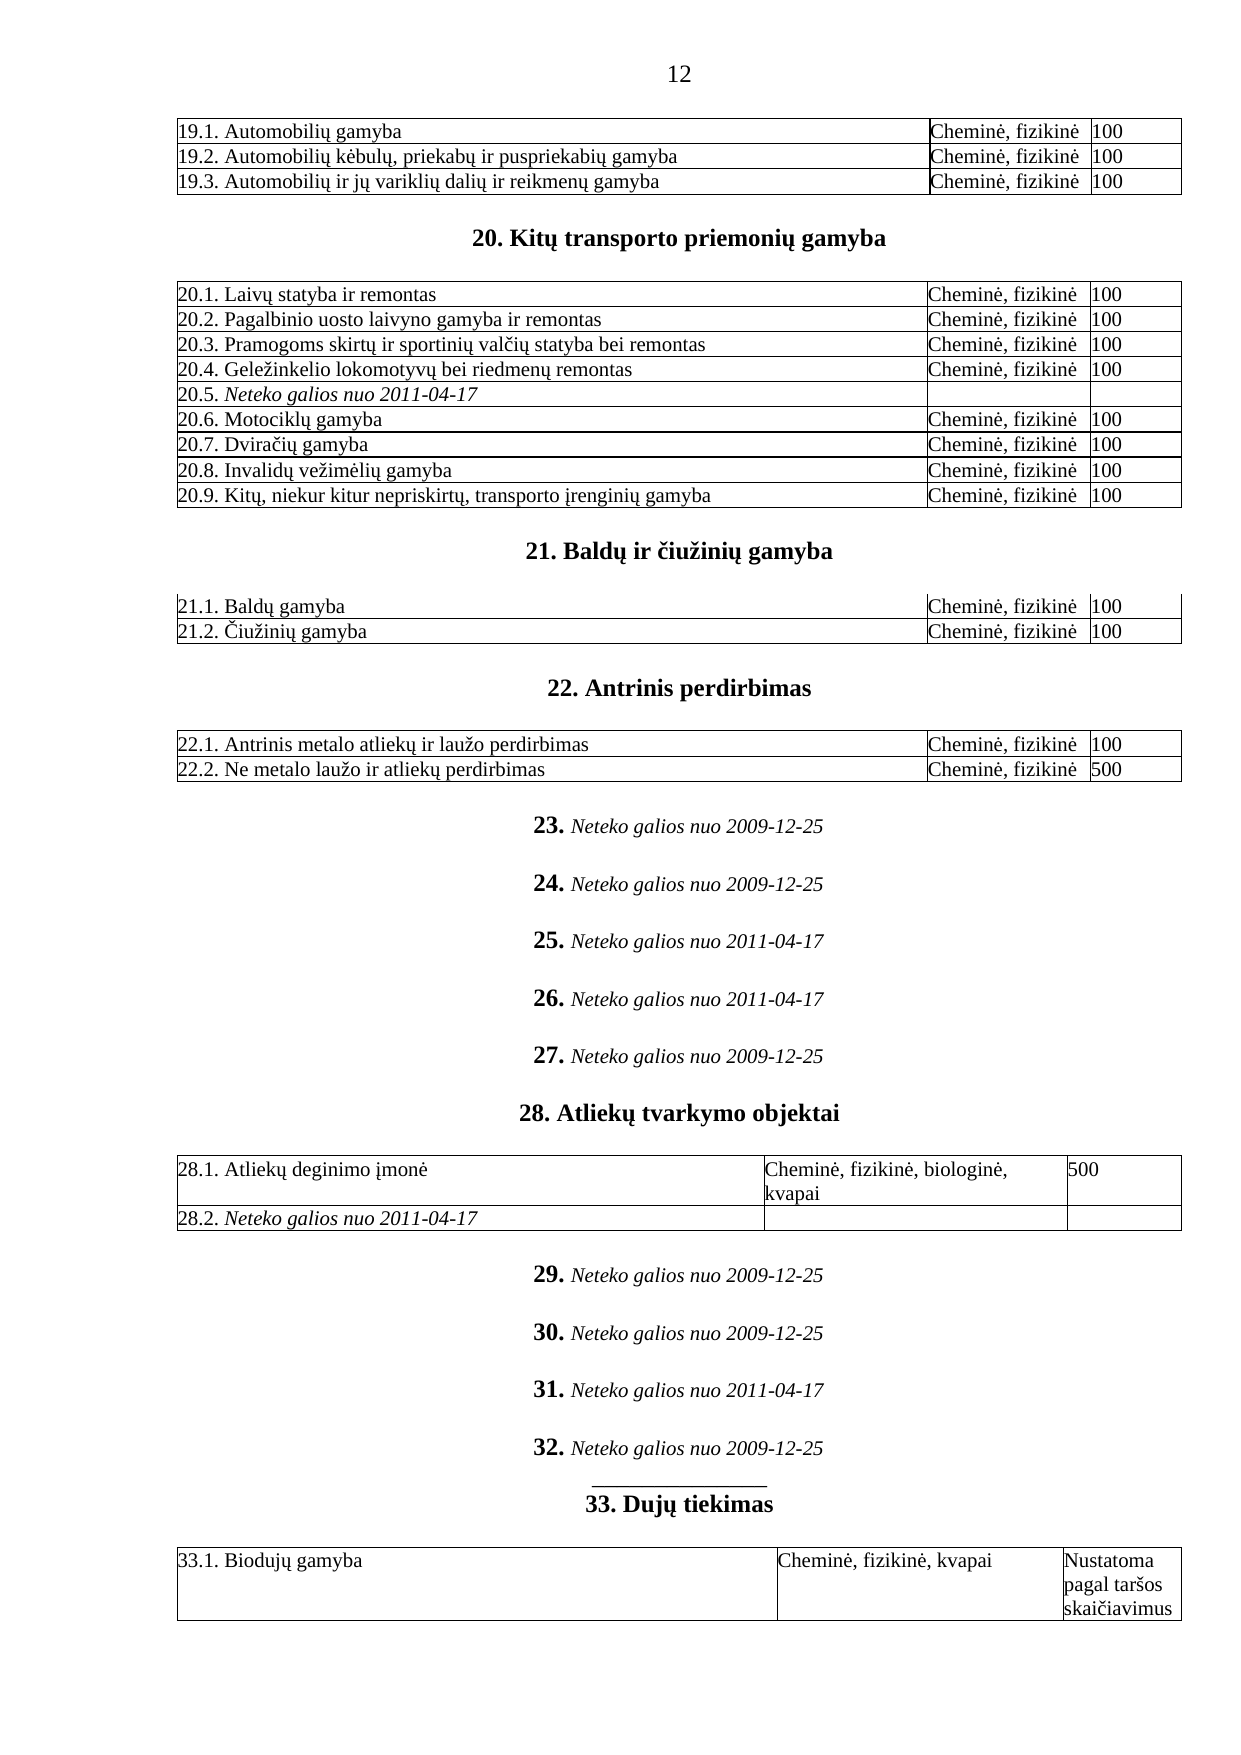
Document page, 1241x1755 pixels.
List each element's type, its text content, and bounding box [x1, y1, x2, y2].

table_cell [1091, 382, 1181, 406]
table_header 19.1. Automobilių gamyba [178, 119, 929, 143]
table_cell 100 [1091, 458, 1181, 482]
table_cell 20.3. Pramogoms skirtų ir sportinių valčių statyba bei remontas [178, 332, 927, 356]
table_cell Cheminė, fizikinė [928, 433, 1090, 456]
table_header 33.1. Biodujų gamyba [178, 1548, 777, 1620]
table_header Cheminė, fizikinė, biologinė, kvapai [765, 1156, 1067, 1204]
table_header 500 [1068, 1156, 1181, 1204]
table_cell 100 [1092, 169, 1181, 193]
text 32. Neteko galios nuo 2009-12-25 [177, 1432, 1181, 1461]
text 26. Neteko galios nuo 2011-04-17 [177, 983, 1181, 1012]
text 22. Antrinis perdirbimas [177, 673, 1181, 702]
text 24. Neteko galios nuo 2009-12-25 [177, 868, 1181, 897]
text 29. Neteko galios nuo 2009-12-25 [177, 1259, 1181, 1288]
table_header 100 [1092, 119, 1181, 143]
table_cell 19.3. Automobilių ir jų variklių dalių ir reikmenų gamyba [178, 169, 929, 193]
text 27. Neteko galios nuo 2009-12-25 [177, 1040, 1181, 1069]
table_header Cheminė, fizikinė [928, 731, 1090, 756]
table_header Nustatoma pagal taršos skaičiavimus [1064, 1548, 1181, 1620]
text ______________ [177, 1461, 1181, 1489]
table_cell Cheminė, fizikinė [931, 144, 1091, 168]
table_cell [765, 1206, 1067, 1230]
table_header Cheminė, fizikinė [928, 282, 1090, 306]
table_cell Cheminė, fizikinė [928, 483, 1090, 507]
text 31. Neteko galios nuo 2011-04-17 [177, 1374, 1181, 1403]
table_cell 100 [1091, 407, 1181, 431]
text 21. Baldų ir čiužinių gamyba [177, 536, 1181, 565]
table_header 100 [1091, 731, 1181, 756]
table_cell 100 [1092, 144, 1181, 168]
table_cell 500 [1091, 757, 1181, 781]
table_header 100 [1091, 594, 1181, 618]
table_cell Cheminė, fizikinė [928, 332, 1090, 356]
table_cell 20.7. Dviračių gamyba [178, 433, 927, 456]
table_cell Cheminė, fizikinė [928, 757, 1090, 781]
table_cell 20.5. Neteko galios nuo 2011-04-17 [178, 382, 927, 406]
table_cell 100 [1091, 483, 1181, 507]
table_cell Cheminė, fizikinė [928, 357, 1090, 381]
text 25. Neteko galios nuo 2011-04-17 [177, 925, 1181, 954]
table_cell 21.2. Čiužinių gamyba [178, 619, 927, 643]
text 20. Kitų transporto priemonių gamyba [177, 223, 1181, 252]
table_cell 100 [1091, 357, 1181, 381]
table_cell 100 [1091, 619, 1181, 643]
table_header 22.1. Antrinis metalo atliekų ir laužo perdirbimas [178, 731, 927, 756]
table_cell 19.2. Automobilių kėbulų, priekabų ir puspriekabių gamyba [178, 144, 929, 168]
table_cell Cheminė, fizikinė [928, 307, 1090, 331]
table_cell [928, 382, 1090, 406]
table_cell 100 [1091, 332, 1181, 356]
table_header Cheminė, fizikinė [931, 119, 1091, 143]
table_cell 20.2. Pagalbinio uosto laivyno gamyba ir remontas [178, 307, 927, 331]
table_cell 20.8. Invalidų vežimėlių gamyba [178, 458, 927, 482]
text 28. Atliekų tvarkymo objektai [177, 1098, 1181, 1127]
table_cell 22.2. Ne metalo laužo ir atliekų perdirbimas [178, 757, 927, 781]
text 30. Neteko galios nuo 2009-12-25 [177, 1317, 1181, 1346]
text 33. Dujų tiekimas [177, 1489, 1181, 1518]
table_header 20.1. Laivų statyba ir remontas [178, 282, 927, 306]
table_cell Cheminė, fizikinė [931, 169, 1091, 193]
table_cell 100 [1091, 433, 1181, 456]
text 23. Neteko galios nuo 2009-12-25 [177, 810, 1181, 839]
table_header 21.1. Baldų gamyba [178, 594, 927, 618]
table_header 100 [1091, 282, 1181, 306]
table_cell Cheminė, fizikinė [928, 458, 1090, 482]
table_header Cheminė, fizikinė, kvapai [778, 1548, 1063, 1620]
table_header 28.1. Atliekų deginimo įmonė [178, 1156, 764, 1204]
table_cell [1068, 1206, 1181, 1230]
table_cell 20.4. Geležinkelio lokomotyvų bei riedmenų remontas [178, 357, 927, 381]
table_cell Cheminė, fizikinė [928, 619, 1090, 643]
table_cell 20.6. Motociklų gamyba [178, 407, 927, 431]
table_header Cheminė, fizikinė [928, 594, 1090, 618]
table_cell 100 [1091, 307, 1181, 331]
table_cell 20.9. Kitų, niekur kitur nepriskirtų, transporto įrenginių gamyba [178, 483, 927, 507]
table_cell Cheminė, fizikinė [928, 407, 1090, 431]
table_cell 28.2. Neteko galios nuo 2011-04-17 [178, 1206, 764, 1230]
